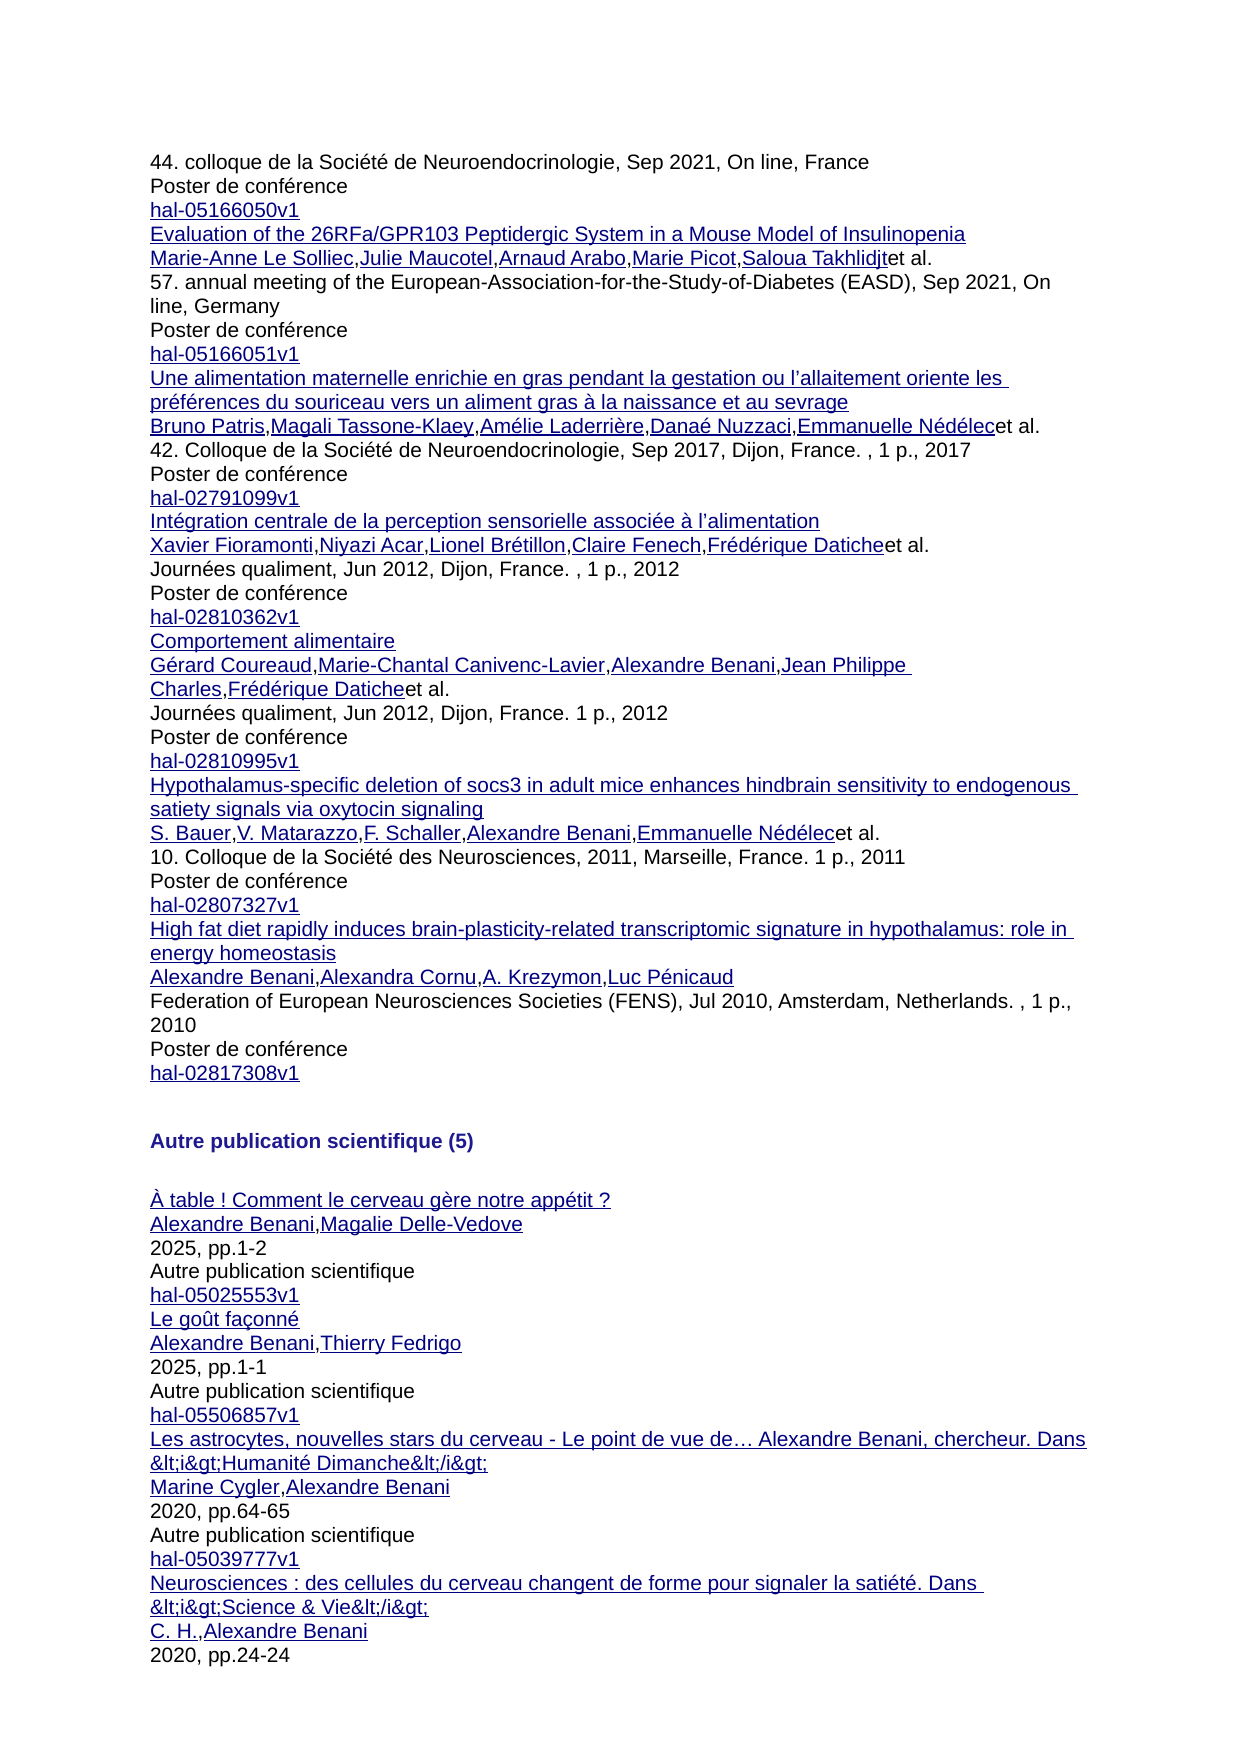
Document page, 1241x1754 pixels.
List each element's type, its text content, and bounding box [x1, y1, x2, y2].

table_cell Le goût façonné Alexandre Benani,Thierry Fedrigo 2025, pp.1-1 Autre publication scientifique hal-05506857v1 [150, 1307, 1090, 1427]
table_cell High fat diet rapidly induces brain-plasticity-related transcriptomic signature in hypothalamus: role in energy homeostasis Alexandre Benani,Alexandra Cornu,A. Krezymon,Luc Pénicaud Federation of European Neurosciences Societies (FENS), Jul 2010, Amsterdam, Netherlands. , 1 p., 2010 Poster de conférence hal-02817308v1 [150, 917, 1090, 1084]
table_header À table ! Comment le cerveau gère notre appétit ? Alexandre Benani,Magalie Delle-Vedove 2025, pp.1-2 Autre publication scientifique hal-05025553v1 [150, 1188, 1090, 1307]
subtitle Autre publication scientifique (5) [150, 1129, 1090, 1153]
table_cell Les astrocytes, nouvelles stars du cerveau - Le point de vue de… Alexandre Benani, chercheur. Dans &lt;i&gt;Humanité Dimanche&lt;/i&gt; Marine Cygler,Alexandre Benani 2020, pp.64-65 Autre publication scientifique hal-05039777v1 [150, 1427, 1090, 1571]
table_cell Evaluation of the 26RFa/GPR103 Peptidergic System in a Mouse Model of Insulinopenia Marie-Anne Le Solliec,Julie Maucotel,Arnaud Arabo,Marie Picot,Saloua Takhlidjtet al. 57. annual meeting of the European-Association-for-the-Study-of-Diabetes (EASD), Sep 2021, On line, Germany Poster de conférence hal-05166051v1 [150, 222, 1090, 366]
table_cell Une alimentation maternelle enrichie en gras pendant la gestation ou l’allaitement oriente les préférences du souriceau vers un aliment gras à la naissance et au sevrage Bruno Patris,Magali Tassone-Klaey,Amélie Laderrière,Danaé Nuzzaci,Emmanuelle Nédélecet al. 42. Colloque de la Société de Neuroendocrinologie, Sep 2017, Dijon, France. , 1 p., 2017 Poster de conférence hal-02791099v1 [150, 366, 1090, 509]
table_cell Comportement alimentaire Gérard Coureaud,Marie-Chantal Canivenc-Lavier,Alexandre Benani,Jean Philippe Charles,Frédérique Daticheet al. Journées qualiment, Jun 2012, Dijon, France. 1 p., 2012 Poster de conférence hal-02810995v1 [150, 629, 1090, 773]
table_cell Hypothalamus-specific deletion of socs3 in adult mice enhances hindbrain sensitivity to endogenous satiety signals via oxytocin signaling S. Bauer,V. Matarazzo,F. Schaller,Alexandre Benani,Emmanuelle Nédélecet al. 10. Colloque de la Société des Neurosciences, 2011, Marseille, France. 1 p., 2011 Poster de conférence hal-02807327v1 [150, 773, 1090, 917]
table_cell Intégration centrale de la perception sensorielle associée à l’alimentation Xavier Fioramonti,Niyazi Acar,Lionel Brétillon,Claire Fenech,Frédérique Daticheet al. Journées qualiment, Jun 2012, Dijon, France. , 1 p., 2012 Poster de conférence hal-02810362v1 [150, 509, 1090, 629]
table_cell Neurosciences : des cellules du cerveau changent de forme pour signaler la satiété. Dans &lt;i&gt;Science & Vie&lt;/i&gt; C. H.,Alexandre Benani 2020, pp.24-24 [150, 1571, 1090, 1667]
table_cell 44. colloque de la Société de Neuroendocrinologie, Sep 2021, On line, France Poster de conférence hal-05166050v1 [150, 150, 1090, 222]
